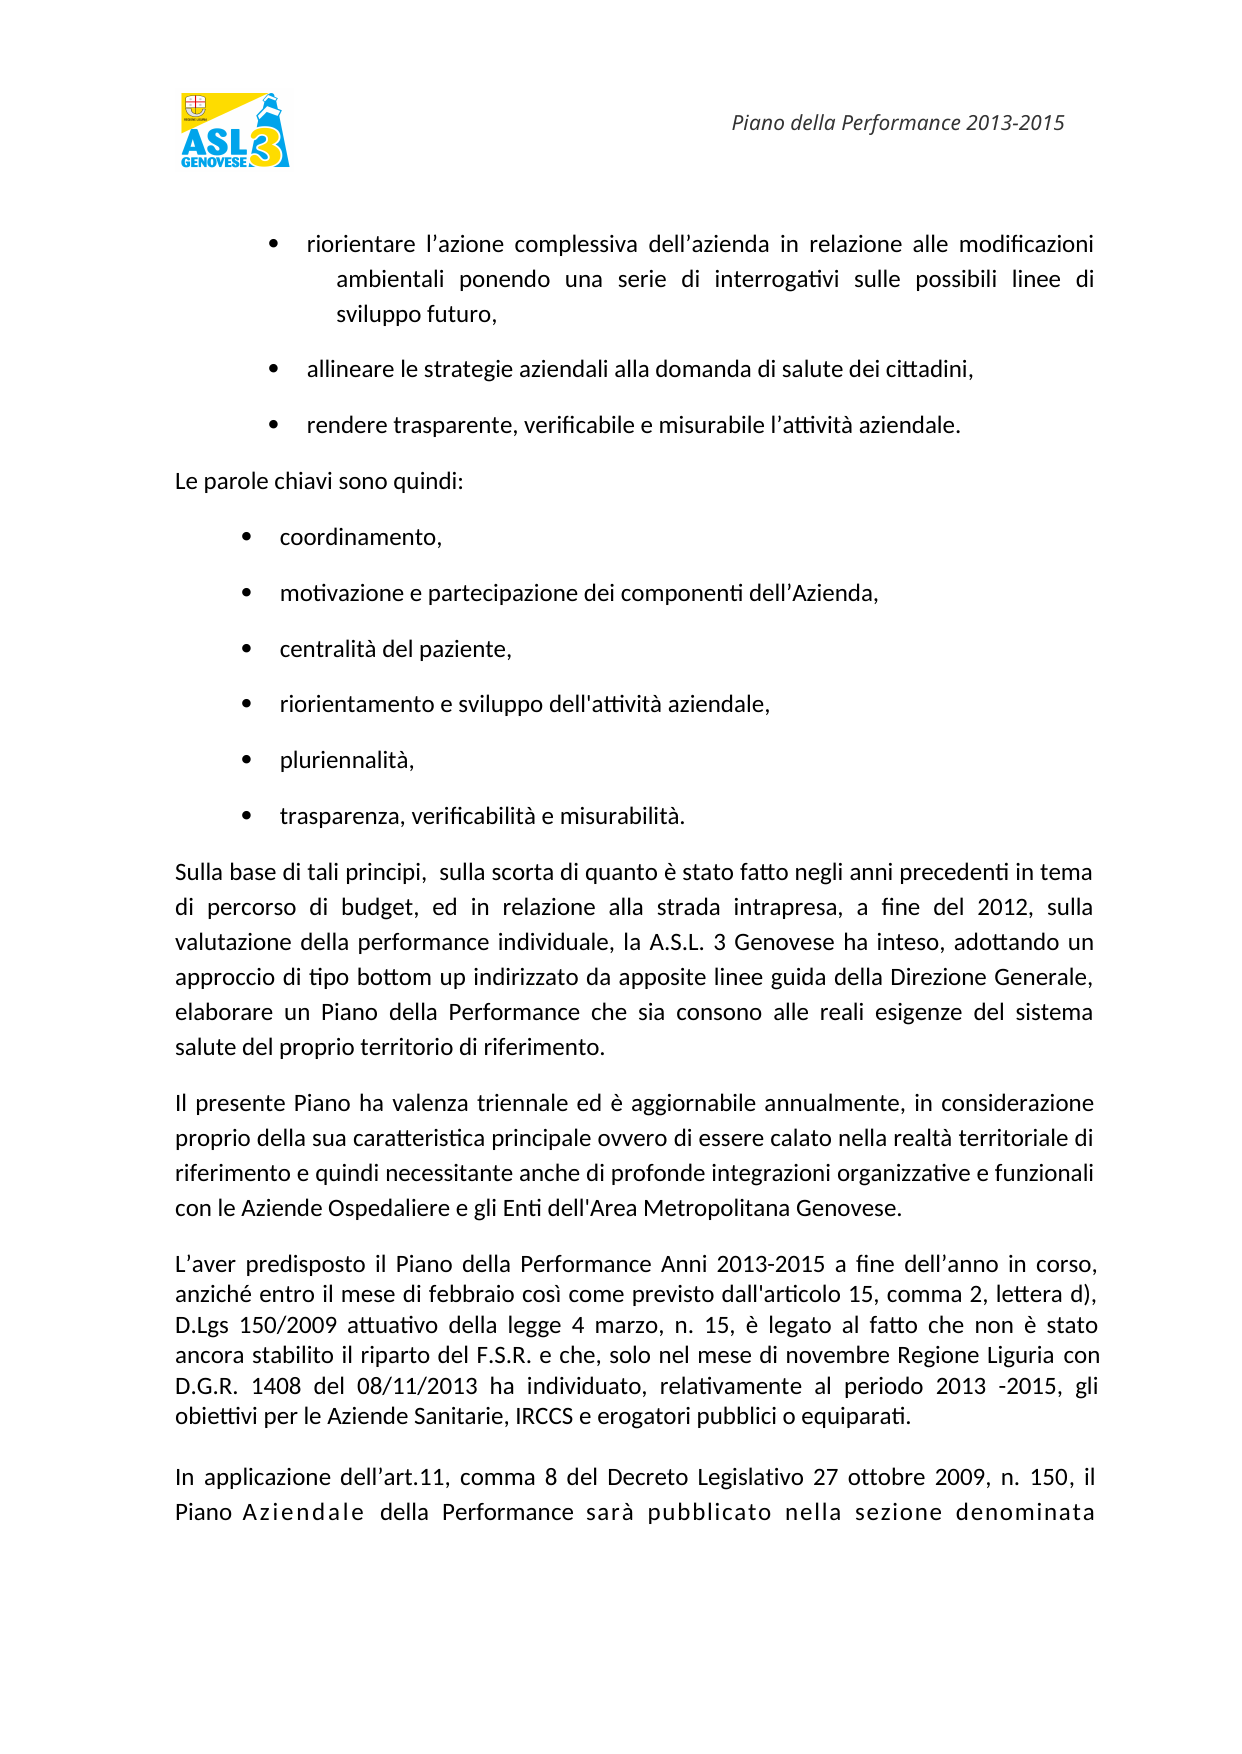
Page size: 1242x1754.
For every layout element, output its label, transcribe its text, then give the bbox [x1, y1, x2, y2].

list riorientamento e sviluppo dell'attività aziendale, [212, 688, 1095, 719]
list motivazione e partecipazione dei componenti dell’Azienda, [212, 577, 1095, 607]
list centralità del paziente, [212, 633, 1095, 663]
list riorientare l’azione complessiva dell’azienda in relazione alle modificazioni ambientali ponendo una serie di interrogativi sulle possibili linee di sviluppo futuro, [269, 228, 1095, 328]
text Il presente Piano ha valenza triennale ed è aggiornabile annualmente, in considerazione proprio della sua caratteristica principale ovvero di essere calato nella realtà territoriale di riferimento e quindi necessitante anche di profonde integrazioni organizzative e funzionali con le Aziende Ospedaliere e gli Enti dell'Area Metropolitana Genovese. [175, 1087, 1095, 1222]
list coordinamento, [212, 521, 1095, 552]
list rendere trasparente, verificabile e misurabile l’attività aziendale. [269, 409, 1095, 440]
list trasparenza, verificabilità e misurabilità. [212, 800, 1095, 831]
text Le parole chiavi sono quindi: [175, 465, 1095, 496]
text L’aver predisposto il Piano della Performance Anni 2013-2015 a fine dell’anno in corso, anziché entro il mese di febbraio così come previsto dall'articolo 15, comma 2, lettera d), D.Lgs 150/2009 attuativo della legge 4 marzo, n. 15, è legato al fatto che non è stato ancora stabilito il riparto del F.S.R. e che, solo nel mese di novembre Regione Liguria con D.G.R. 1408 del 08/11/2013 ha individuato, relativamente al periodo 2013 -2015, gli obiettivi per le Aziende Sanitarie, IRCCS e erogatori pubblici o equiparati. [175, 1248, 1100, 1431]
list allineare le strategie aziendali alla domanda di salute dei cittadini, [269, 353, 1095, 384]
text Sulla base di tali principi, sulla scorta di quanto è stato fatto negli anni precedenti in tema di percorso di budget, ed in relazione alla strada intrapresa, a fine del 2012, sulla valutazione della performance individuale, la A.S.L. 3 Genovese ha inteso, adottando un approccio di tipo bottom up indirizzato da apposite linee guida della Direzione Generale, elaborare un Piano della Performance che sia consono alle reali esigenze del sistema salute del proprio territorio di riferimento. [175, 856, 1095, 1062]
text In applicazione dell’art.11, comma 8 del Decreto Legislativo 27 ottobre 2009, n. 150, il Piano Aziendale della Performance sarà pubblicato nella sezione denominata [175, 1461, 1095, 1527]
list pluriennalità, [212, 744, 1095, 775]
